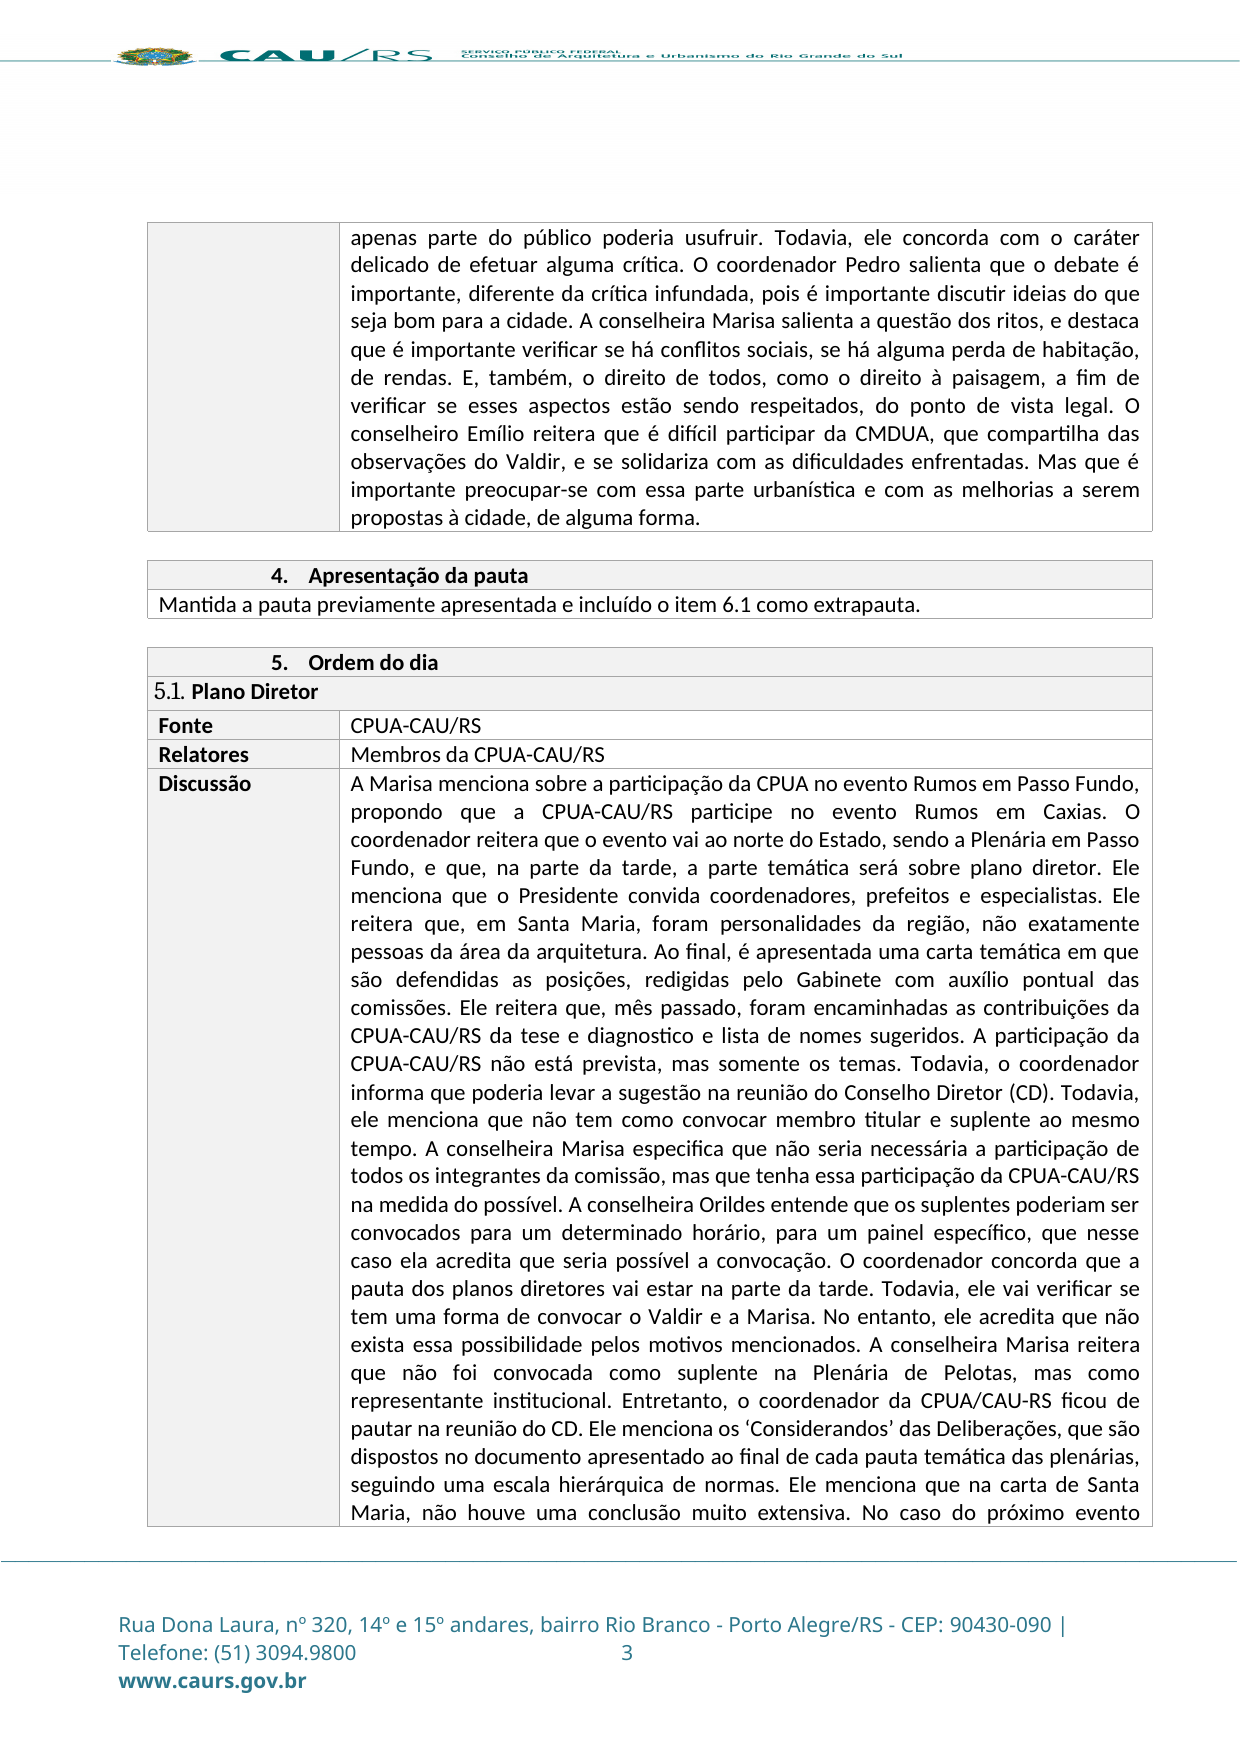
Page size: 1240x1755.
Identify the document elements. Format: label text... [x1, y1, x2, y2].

table_cell Discussão [148, 769, 339, 1526]
table_cell apenas parte do público poderia usufruir. Todavia, ele concorda com o caráter delicado de efetuar alguma crítica. O coordenador Pedro salienta que o debate é importante, diferente da crítica infundada, pois é importante discutir ideias do que seja bom para a cidade. A conselheira Marisa salienta a questão dos ritos, e destaca que é importante verificar se há conflitos sociais, se há alguma perda de habitação, de rendas. E, também, o direito de todos, como o direito à paisagem, a fim de verificar se esses aspectos estão sendo respeitados, do ponto de vista legal. O conselheiro Emílio reitera que é difícil participar da CMDUA, que compartilha das observações do Valdir, e se solidariza com as dificuldades enfrentadas. Mas que é importante preocupar-se com essa parte urbanística e com as melhorias a serem propostas à cidade, de alguma forma. [340, 223, 1152, 531]
table_cell CPUA-CAU/RS [340, 711, 1152, 739]
table_cell A Marisa menciona sobre a participação da CPUA no evento Rumos em Passo Fundo, propondo que a CPUA-CAU/RS participe no evento Rumos em Caxias. O coordenador reitera que o evento vai ao norte do Estado, sendo a Plenária em Passo Fundo, e que, na parte da tarde, a parte temática será sobre plano diretor. Ele menciona que o Presidente convida coordenadores, prefeitos e especialistas. Ele reitera que, em Santa Maria, foram personalidades da região, não exatamente pessoas da área da arquitetura. Ao final, é apresentada uma carta temática em que são defendidas as posições, redigidas pelo Gabinete com auxílio pontual das comissões. Ele reitera que, mês passado, foram encaminhadas as contribuições da CPUA-CAU/RS da tese e diagnostico e lista de nomes sugeridos. A participação da CPUA-CAU/RS não está prevista, mas somente os temas. Todavia, o coordenador informa que poderia levar a sugestão na reunião do Conselho Diretor (CD). Todavia, ele menciona que não tem como convocar membro titular e suplente ao mesmo tempo. A conselheira Marisa especifica que não seria necessária a participação de todos os integrantes da comissão, mas que tenha essa participação da CPUA-CAU/RS na medida do possível. A conselheira Orildes entende que os suplentes poderiam ser convocados para um determinado horário, para um painel específico, que nesse caso ela acredita que seria possível a convocação. O coordenador concorda que a pauta dos planos diretores vai estar na parte da tarde. Todavia, ele vai verificar se tem uma forma de convocar o Valdir e a Marisa. No entanto, ele acredita que não exista essa possibilidade pelos motivos mencionados. A conselheira Marisa reitera que não foi convocada como suplente na Plenária de Pelotas, mas como representante institucional. Entretanto, o coordenador da CPUA/CAU-RS ficou de pautar na reunião do CD. Ele menciona os ‘Considerandos’ das Deliberações, que são dispostos no documento apresentado ao final de cada pauta temática das plenárias, seguindo uma escala hierárquica de normas. Ele menciona que na carta de Santa Maria, não houve uma conclusão muito extensiva. No caso do próximo evento [340, 769, 1152, 1526]
table_cell Apresentação da pauta [148, 561, 1152, 589]
table_cell Membros da CPUA-CAU/RS [340, 740, 1152, 768]
table_cell [148, 532, 1152, 560]
table_cell [148, 619, 1152, 647]
table_cell Mantida a pauta previamente apresentada e incluído o item 6.1 como extrapauta. [148, 590, 1152, 618]
table_cell Fonte [148, 711, 339, 739]
table_cell Relatores [148, 740, 339, 768]
table_cell [148, 223, 339, 531]
table_cell Ordem do dia [148, 648, 1152, 676]
table_cell Plano Diretor [148, 677, 1152, 710]
